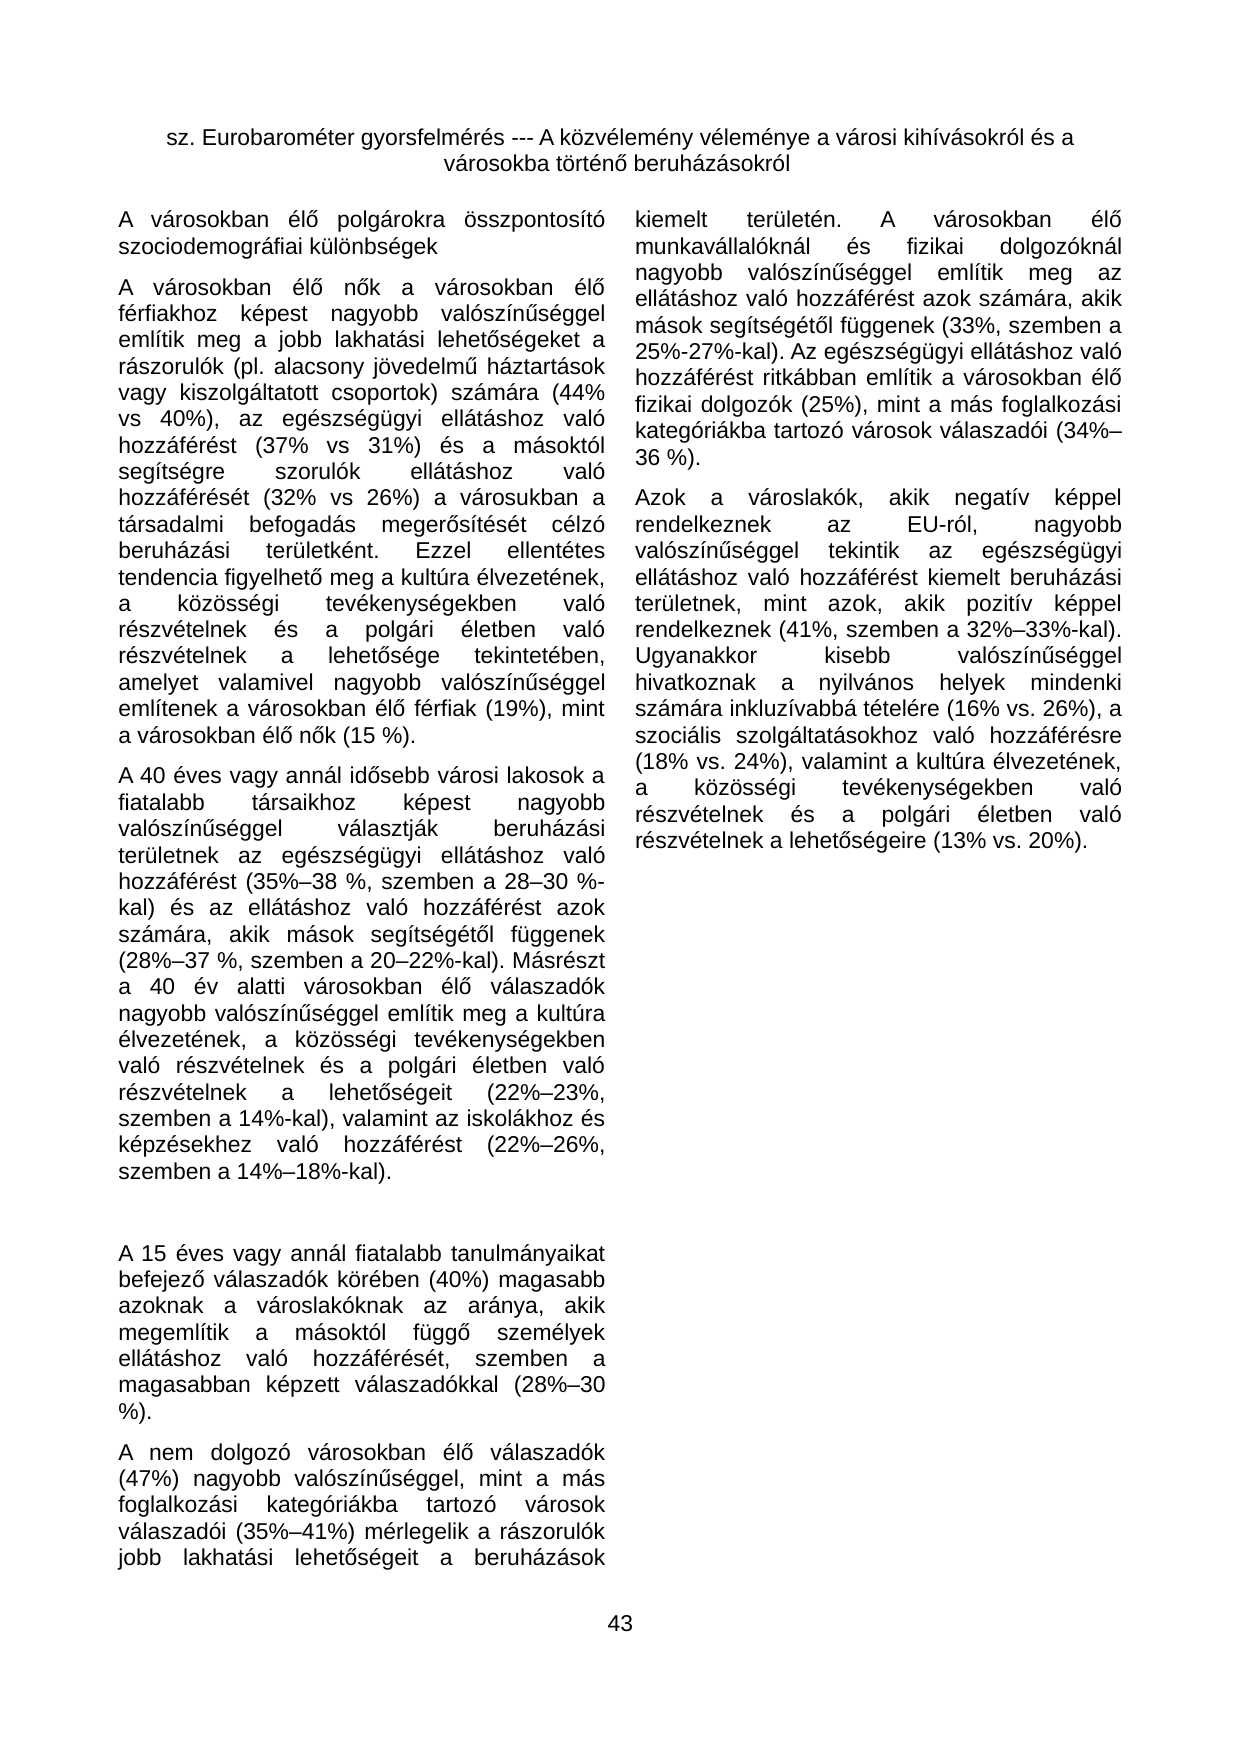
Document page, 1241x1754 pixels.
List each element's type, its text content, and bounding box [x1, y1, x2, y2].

text Azok a városlakók, akik negatív képpel rendelkeznek az EU-ról, nagyobb valószínűséggel tekintik az egészségügyi ellátáshoz való hozzáférést kiemelt beruházási területnek, mint azok, akik pozitív képpel rendelkeznek (41%, szemben a 32%–33%-kal). Ugyanakkor kisebb valószínűséggel hivatkoznak a nyilvános helyek mindenki számára inkluzívabbá tételére (16% vs. 26%), a szociális szolgáltatásokhoz való hozzáférésre (18% vs. 24%), valamint a kultúra élvezetének, a közösségi tevékenységekben való részvételnek és a polgári életben való részvételnek a lehetőségeire (13% vs. 20%). [635, 484, 1122, 853]
text A nem dolgozó városokban élő válaszadók (47%) nagyobb valószínűséggel, mint a más foglalkozási kategóriákba tartozó városok válaszadói (35%–41%) mérlegelik a rászorulók jobb lakhatási lehetőségeit a beruházások [118, 1439, 605, 1571]
text A 40 éves vagy annál idősebb városi lakosok a fiatalabb társaikhoz képest nagyobb valószínűséggel választják beruházási területnek az egészségügyi ellátáshoz való hozzáférést (35%–38 %, szemben a 28–30 %-kal) és az ellátáshoz való hozzáférést azok számára, akik mások segítségétől függenek (28%–37 %, szemben a 20–22%-kal). Másrészt a 40 év alatti városokban élő válaszadók nagyobb valószínűséggel említik meg a kultúra élvezetének, a közösségi tevékenységekben való részvételnek és a polgári életben való részvételnek a lehetőségeit (22%–23%, szemben a 14%-kal), valamint az iskolákhoz és képzésekhez való hozzáférést (22%–26%, szemben a 14%–18%-kal). [118, 762, 605, 1184]
text A városokban élő polgárokra összpontosító szociodemográfiai különbségek [118, 206, 605, 259]
text A városokban élő nők a városokban élő férfiakhoz képest nagyobb valószínűséggel említik meg a jobb lakhatási lehetőségeket a rászorulók (pl. alacsony jövedelmű háztartások vagy kiszolgáltatott csoportok) számára (44% vs 40%), az egészségügyi ellátáshoz való hozzáférést (37% vs 31%) és a másoktól segítségre szorulók ellátáshoz való hozzáférését (32% vs 26%) a városukban a társadalmi befogadás megerősítését célzó beruházási területként. Ezzel ellentétes tendencia figyelhető meg a kultúra élvezetének, a közösségi tevékenységekben való részvételnek és a polgári életben való részvételnek a lehetősége tekintetében, amelyet valamivel nagyobb valószínűséggel említenek a városokban élő férfiak (19%), mint a városokban élő nők (15 %). [118, 273, 605, 748]
text kiemelt területén. A városokban élő munkavállalóknál és fizikai dolgozóknál nagyobb valószínűséggel említik meg az ellátáshoz való hozzáférést azok számára, akik mások segítségétől függenek (33%, szemben a 25%-27%-kal). Az egészségügyi ellátáshoz való hozzáférést ritkábban említik a városokban élő fizikai dolgozók (25%), mint a más foglalkozási kategóriákba tartozó városok válaszadói (34%–36 %). [635, 206, 1122, 470]
text A 15 éves vagy annál fiatalabb tanulmányaikat befejező válaszadók körében (40%) magasabb azoknak a városlakóknak az aránya, akik megemlítik a másoktól függő személyek ellátáshoz való hozzáférését, szemben a magasabban képzett válaszadókkal (28%–30 %). [118, 1240, 605, 1424]
